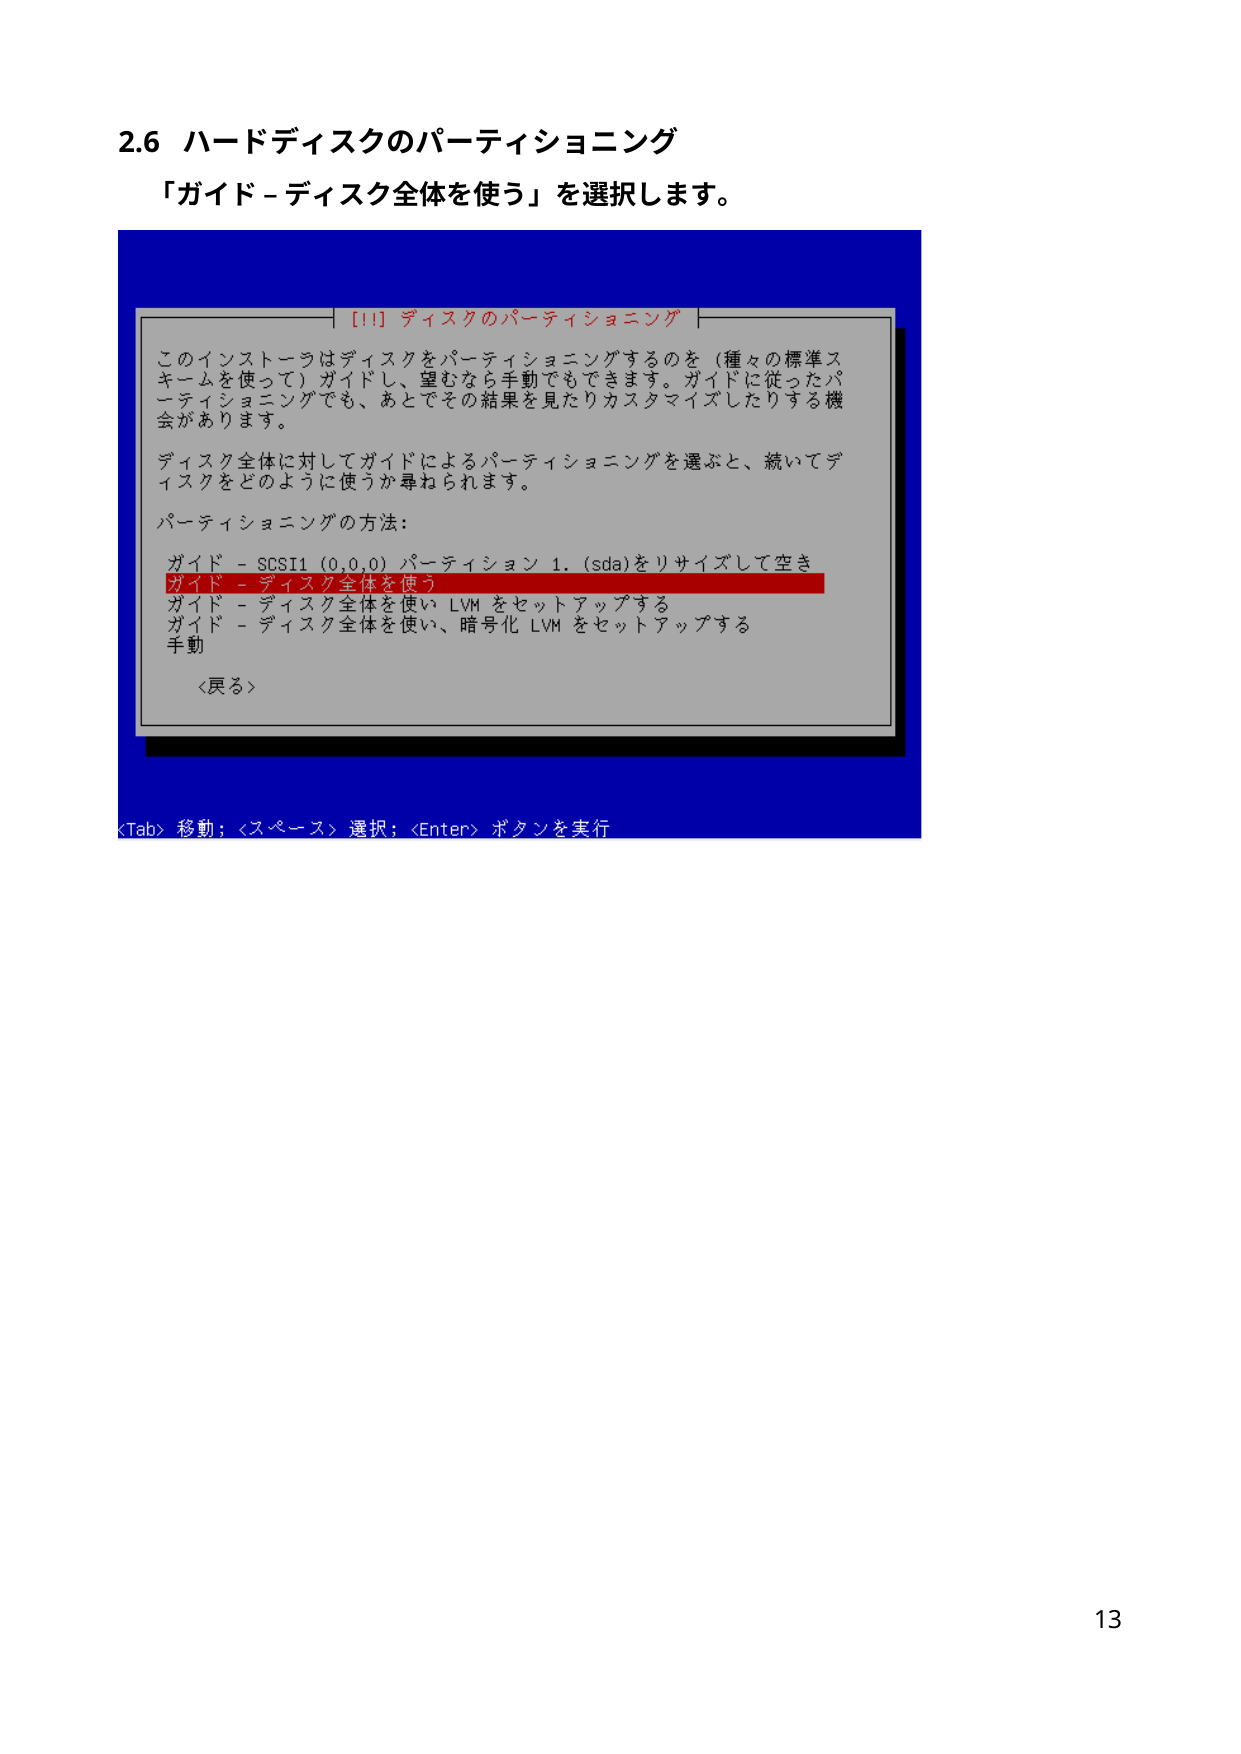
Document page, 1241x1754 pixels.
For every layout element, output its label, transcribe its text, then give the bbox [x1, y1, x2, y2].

subtitle ハードディスクのパーティショニング [118, 118, 1122, 161]
text 「ガイド – ディスク全体を使う」を選択します。 [118, 173, 1121, 852]
picture [118, 230, 922, 841]
